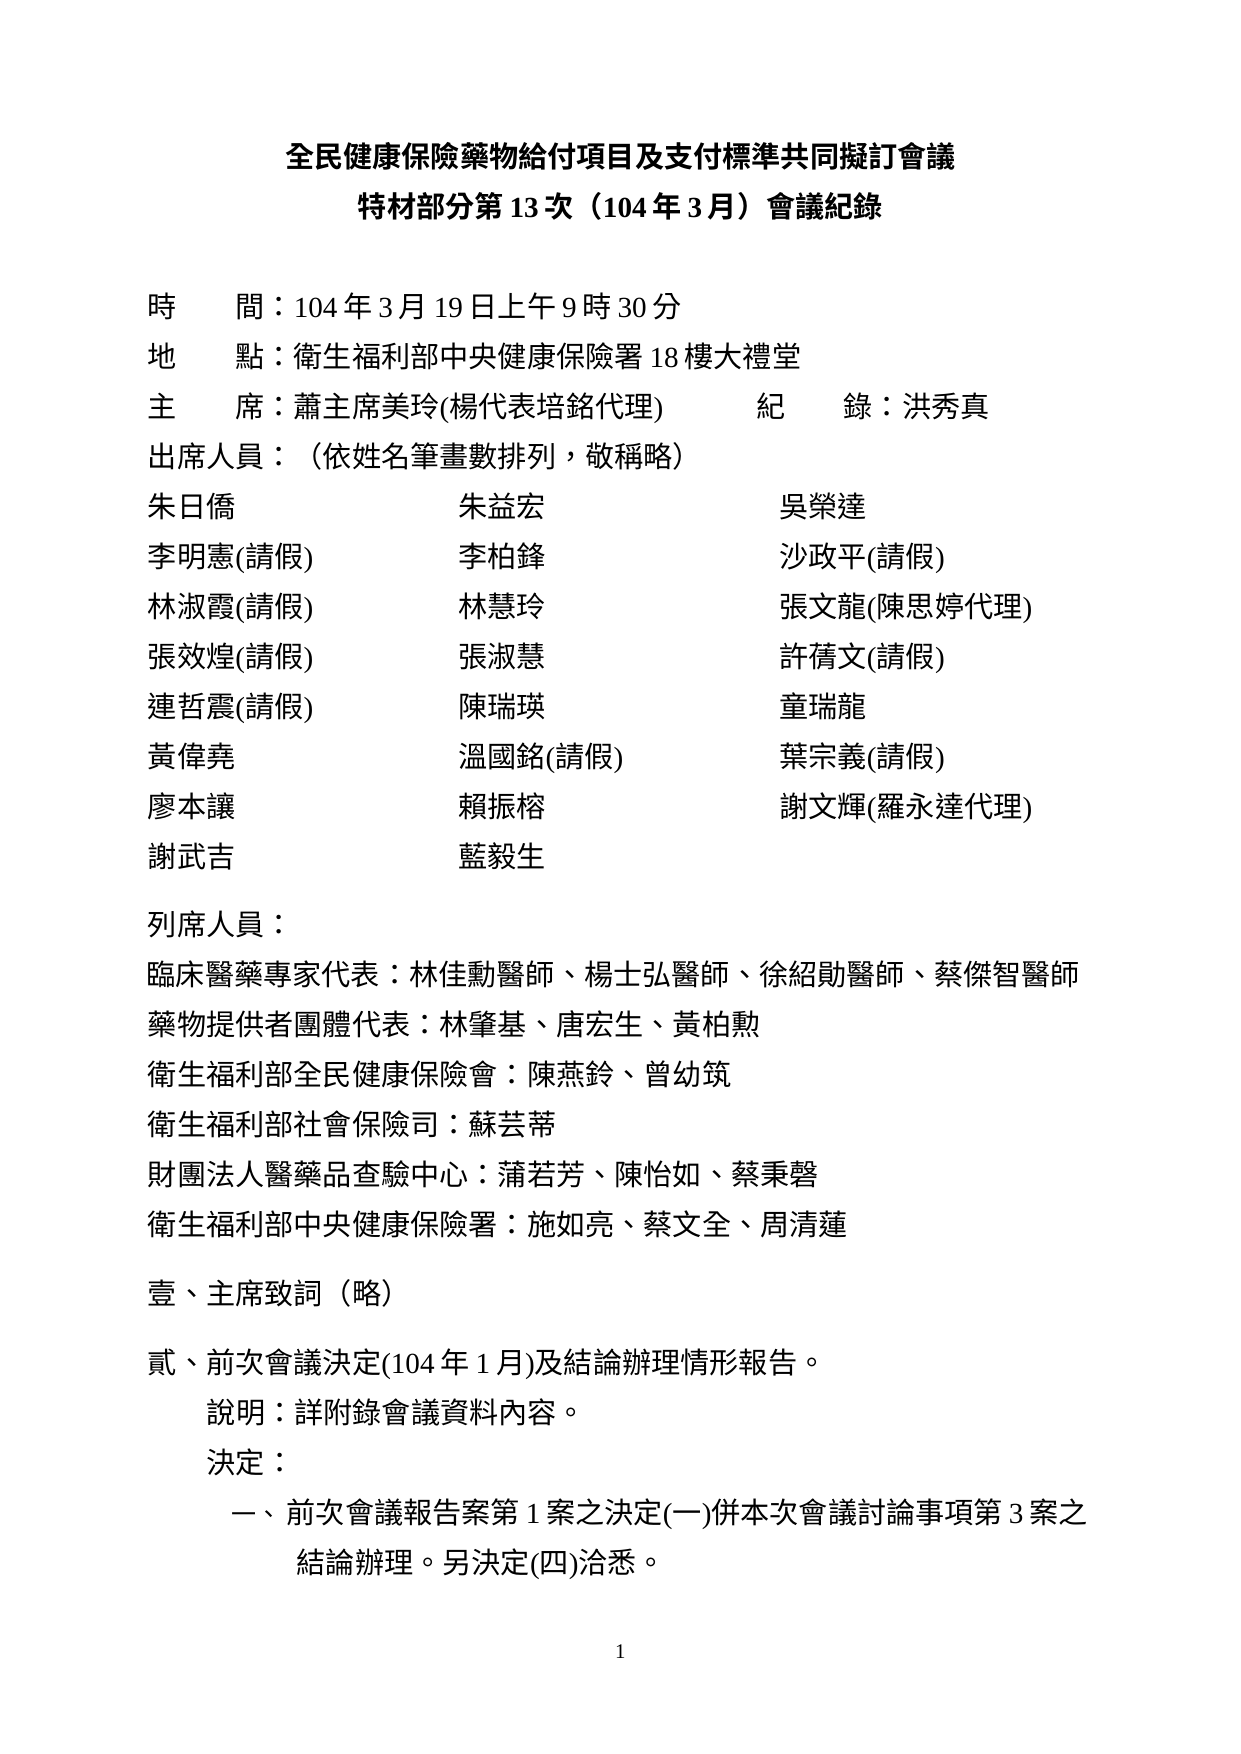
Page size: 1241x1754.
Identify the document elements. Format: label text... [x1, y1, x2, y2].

text 地 點：衛生福利部中央健康保險署18樓大禮堂 [148, 327, 1092, 377]
table_cell 張效煌(請假) [133, 627, 443, 677]
table_header 朱日僑 [133, 477, 443, 527]
table_cell 李柏鋒 [443, 527, 768, 577]
text 時 間：104年3月19日上午9時30分 [148, 277, 1092, 327]
table_header 吳榮達 [768, 477, 1068, 527]
table_header 朱益宏 [443, 477, 768, 527]
text 特材部分第13次（104年3月）會議紀錄 [148, 177, 1092, 227]
text 衛生福利部全民健康保險會：陳燕鈴、曾幼筑 [148, 1046, 1092, 1096]
table_cell 連哲震(請假) [133, 677, 443, 727]
table_cell 張淑慧 [443, 627, 768, 677]
text 決定： [206, 1433, 1092, 1483]
table_cell 李明憲(請假) [133, 527, 443, 577]
text 全民健康保險藥物給付項目及支付標準共同擬訂會議 [148, 127, 1092, 177]
table_cell 林慧玲 [443, 577, 768, 627]
table_cell 廖本讓 [133, 777, 443, 827]
table_cell 葉宗義(請假) [768, 727, 1068, 777]
table_cell [768, 827, 1068, 877]
text 壹、主席致詞（略） [148, 1264, 1092, 1314]
text 列席人員： [148, 896, 1092, 946]
table_cell 沙政平(請假) [768, 527, 1068, 577]
text 貳、前次會議決定(104年1月)及結論辦理情形報告。 [148, 1333, 1092, 1383]
table_cell 黃偉堯 [133, 727, 443, 777]
text 臨床醫藥專家代表：林佳勳醫師、楊士弘醫師、徐紹勛醫師、蔡傑智醫師 [146, 946, 1092, 996]
table_cell 溫國銘(請假) [443, 727, 768, 777]
table_cell 藍毅生 [443, 827, 768, 877]
text 藥物提供者團體代表：林肇基、唐宏生、黃柏勲 [148, 996, 1092, 1046]
table_cell 謝武吉 [133, 827, 443, 877]
text 財團法人醫藥品查驗中心：蒲若芳、陳怡如、蔡秉磬 [148, 1146, 1092, 1196]
text 衛生福利部社會保險司：蘇芸蒂 [148, 1096, 1092, 1146]
text 主 席：蕭主席美玲(楊代表培銘代理) 紀 錄：洪秀真 [148, 377, 1092, 427]
text 說明：詳附錄會議資料內容。 [207, 1383, 1092, 1433]
table_cell 賴振榕 [443, 777, 768, 827]
list 前次會議報告案第1案之決定(一)併本次會議討論事項第3案之結論辦理。另決定(四)洽悉。 [231, 1483, 1092, 1583]
text 衛生福利部中央健康保險署：施如亮、蔡文全、周清蓮 [148, 1196, 1092, 1246]
table_cell 陳瑞瑛 [443, 677, 768, 727]
table_cell 張文龍(陳思婷代理) [768, 577, 1068, 627]
table_cell 許蒨文(請假) [768, 627, 1068, 677]
table_cell 林淑霞(請假) [133, 577, 443, 627]
table_cell 謝文輝(羅永達代理) [768, 777, 1068, 827]
text 出席人員：（依姓名筆畫數排列，敬稱略） [148, 427, 1092, 477]
table_cell 童瑞龍 [768, 677, 1068, 727]
